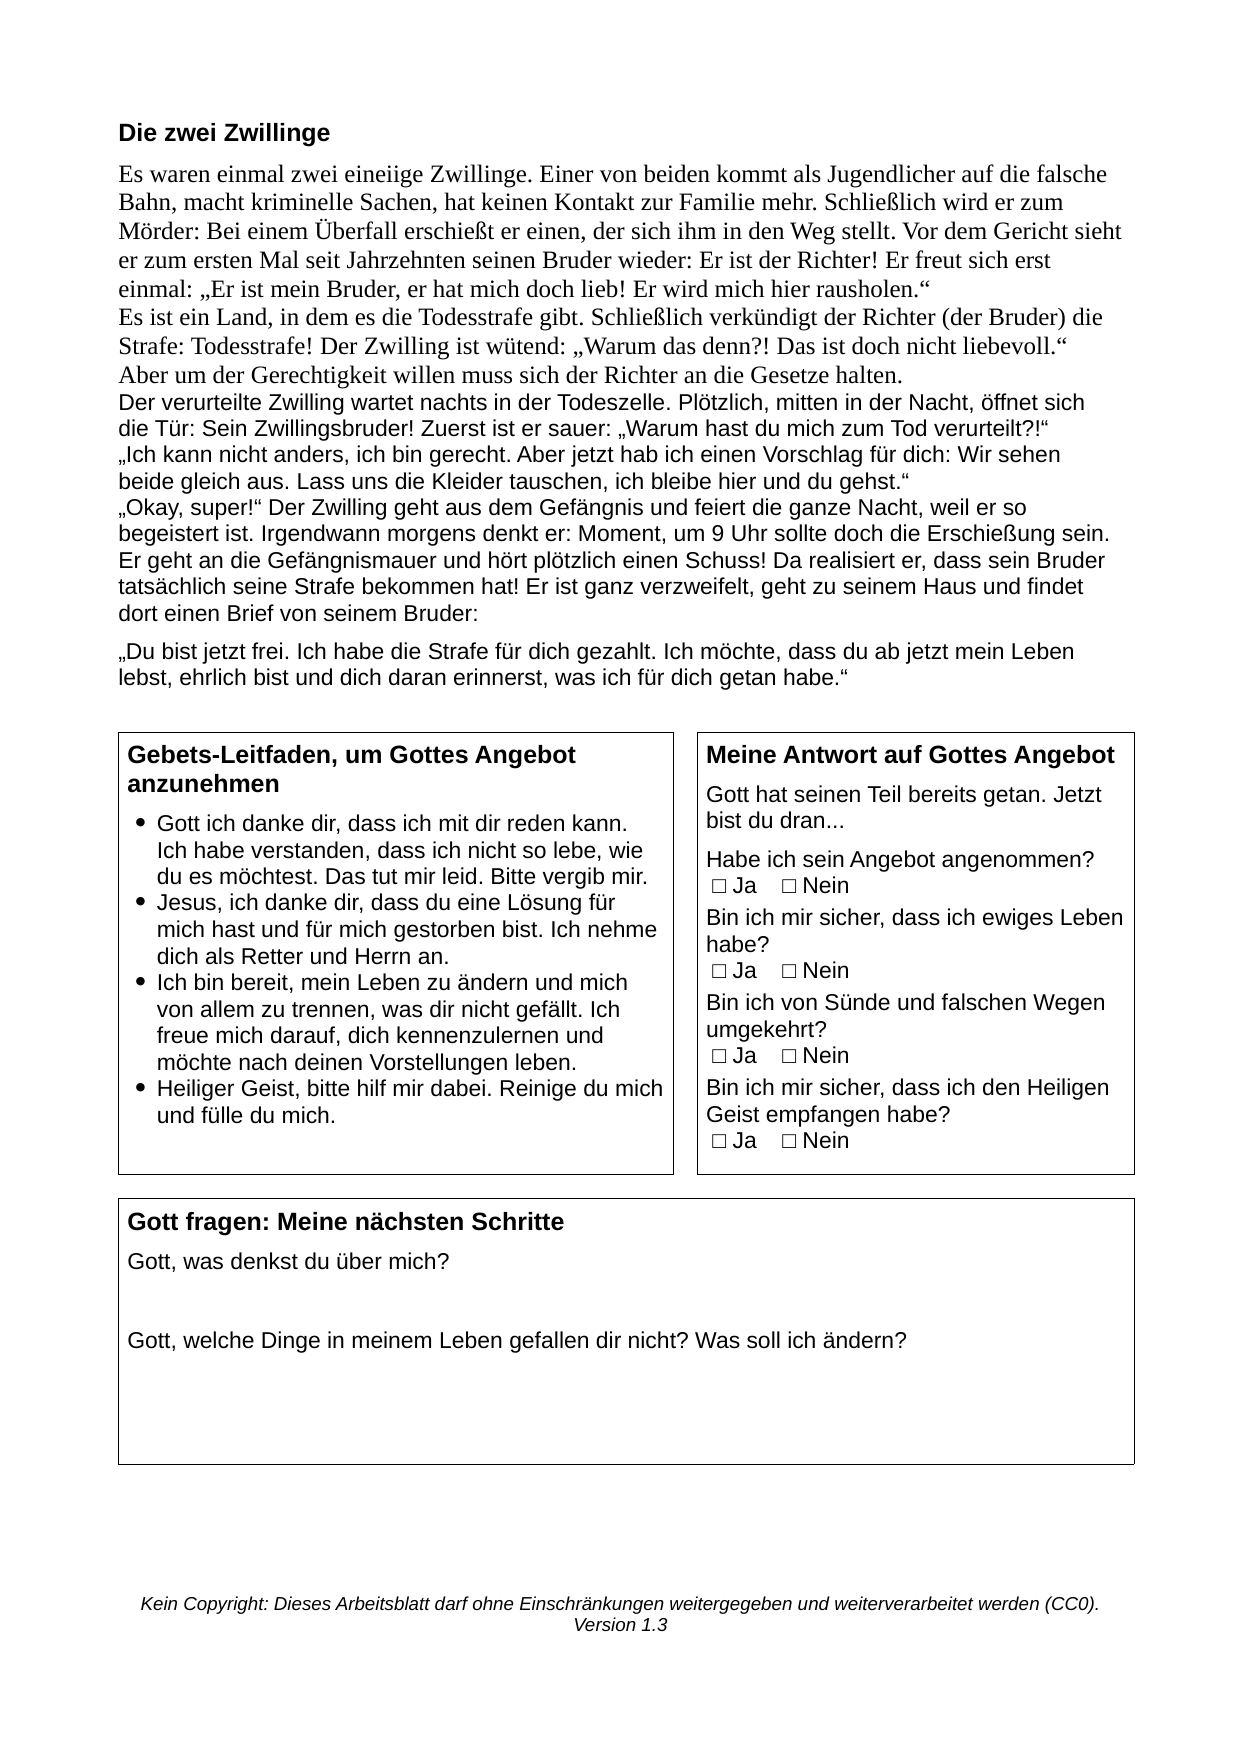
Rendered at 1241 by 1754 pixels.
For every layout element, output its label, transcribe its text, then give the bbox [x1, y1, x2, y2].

subtitle Meine Antwort auf Gottes Angebot [706, 741, 1125, 769]
text Es waren einmal zwei eineiige Zwillinge. Einer von beiden kommt als Jugendlicher auf die falsche Bahn, macht kriminelle Sachen, hat keinen Kontakt zur Familie mehr. Schließlich wird er zum Mörder: Bei einem Überfall erschießt er einen, der sich ihm in den Weg stellt. Vor dem Gericht sieht er zum ersten Mal seit Jahrzehnten seinen Bruder wieder: Er ist der Richter! Er freut sich erst einmal: „Er ist mein Bruder, er hat mich doch lieb! Er wird mich hier rausholen.“ Es ist ein Land, in dem es die Todesstrafe gibt. Schließlich verkündigt der Richter (der Bruder) die Strafe: Todesstrafe! Der Zwilling ist wütend: „Warum das denn?! Das ist doch nicht liebevoll.“ Aber um der Gerechtigkeit willen muss sich der Richter an die Gesetze halten. [118, 159, 1122, 389]
list Gott ich danke dir, dass ich mit dir reden kann. Ich habe verstanden, dass ich nicht so lebe, wie du es möchtest. Das tut mir leid. Bitte vergib mir. [136, 810, 664, 889]
text Der verurteilte Zwilling wartet nachts in der Todeszelle. Plötzlich, mitten in der Nacht, öffnet sich die Tür: Sein Zwillingsbruder! Zuerst ist er sauer: „Warum hast du mich zum Tod verurteilt?!“ „Ich kann nicht anders, ich bin gerecht. Aber jetzt hab ich einen Vorschlag für dich: Wir sehen beide gleich aus. Lass uns die Kleider tauschen, ich bleibe hier und du gehst.“ „Okay, super!“ Der Zwilling geht aus dem Gefängnis und feiert die ganze Nacht, weil er so begeistert ist. Irgendwann morgens denkt er: Moment, um 9 Uhr sollte doch die Erschießung sein. Er geht an die Gefängnismauer und hört plötzlich einen Schuss! Da realisiert er, dass sein Bruder tatsächlich seine Strafe bekommen hat! Er ist ganz verzweifelt, geht zu seinem Haus und findet dort einen Brief von seinem Bruder: [118, 389, 1122, 626]
text Habe ich sein Angebot angenommen? [706, 846, 1125, 872]
text □ Ja □ Nein [706, 957, 1125, 983]
text Gott hat seinen Teil bereits getan. Jetzt bist du dran... [706, 781, 1125, 834]
list Ich bin bereit, mein Leben zu ändern und mich von allem zu trennen, was dir nicht gefällt. Ich freue mich darauf, dich kennenzulernen und möchte nach deinen Vorstellungen leben. [136, 969, 664, 1075]
list Heiliger Geist, bitte hilf mir dabei. Reinige du mich und fülle du mich. [136, 1075, 664, 1128]
subtitle Gebets-Leitfaden, um Gottes Angebot anzunehmen [127, 741, 664, 798]
text □ Ja □ Nein [706, 872, 1125, 898]
subtitle Die zwei Zwillinge [118, 118, 1122, 147]
text □ Ja □ Nein [706, 1042, 1125, 1068]
text Bin ich von Sünde und falschen Wegen umgekehrt? [706, 989, 1125, 1042]
list Jesus, ich danke dir, dass du eine Lösung für mich hast und für mich gestorben bist. Ich nehme dich als Retter und Herrn an. [136, 889, 664, 969]
text Bin ich mir sicher, dass ich ewiges Leben habe? [706, 904, 1125, 957]
text Gott, was denkst du über mich? [127, 1248, 1125, 1274]
text „Du bist jetzt frei. Ich habe die Strafe für dich gezahlt. Ich möchte, dass du ab jetzt mein Leben lebst, ehrlich bist und dich daran erinnerst, was ich für dich getan habe.“ [118, 638, 1122, 690]
text Bin ich mir sicher, dass ich den Heiligen Geist empfangen habe? [706, 1074, 1125, 1127]
text Gott, welche Dinge in meinem Leben gefallen dir nicht? Was soll ich ändern? [127, 1327, 1125, 1353]
subtitle Gott fragen: Meine nächsten Schritte [127, 1207, 1125, 1236]
text □ Ja □ Nein [706, 1127, 1125, 1153]
